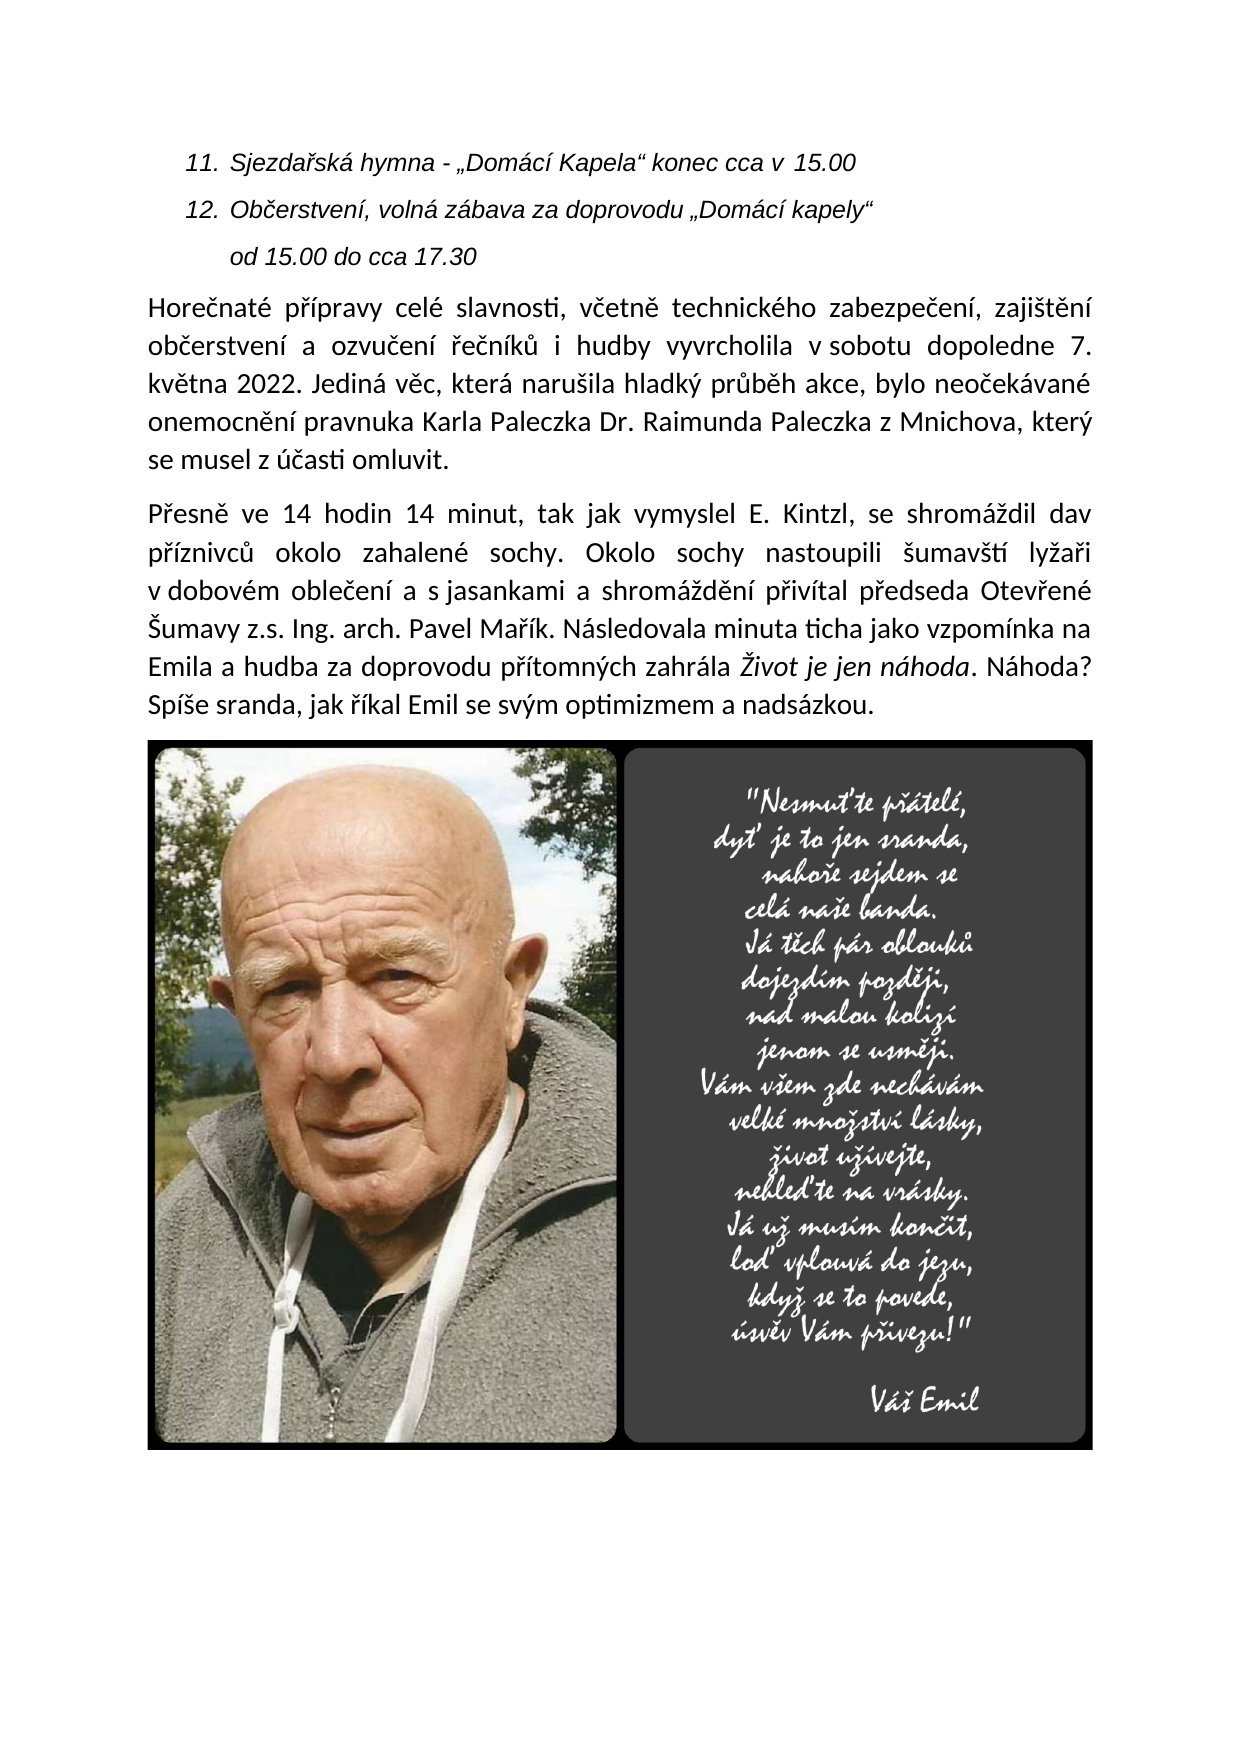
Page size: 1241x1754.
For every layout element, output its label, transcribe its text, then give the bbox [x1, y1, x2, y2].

list Sjezdařská hymna - „Domácí Kapela“ konec cca v 15.00 [185, 148, 1093, 176]
text Přesně ve 14 hodin 14 minut, tak jak vymyslel E. Kintzl, se shromáždil dav příznivců okolo zahalené sochy. Okolo sochy nastoupili šumavští lyžaři v dobovém oblečení a s jasankami a shromáždění přivítal předseda Otevřené Šumavy z.s. Ing. arch. Pavel Mařík. Následovala minuta ticha jako vzpomínka na Emila a hudba za doprovodu přítomných zahrála Život je jen náhoda. Náhoda? Spíše sranda, jak říkal Emil se svým optimizmem a nadsázkou. [148, 496, 1093, 721]
picture [147, 740, 1093, 1450]
list od 15.00 do cca 17.30 [223, 242, 1093, 271]
text Horečnaté přípravy celé slavnosti, včetně technického zabezpečení, zajištění občerstvení a ozvučení řečníků i hudby vyvrcholila v sobotu dopoledne 7. května 2022. Jediná věc, která narušila hladký průběh akce, bylo neočekávané onemocnění pravnuka Karla Paleczka Dr. Raimunda Paleczka z Mnichova, který se musel z účasti omluvit. [148, 289, 1093, 477]
list Občerstvení, volná zábava za doprovodu „Domácí kapely“ [185, 195, 1093, 223]
